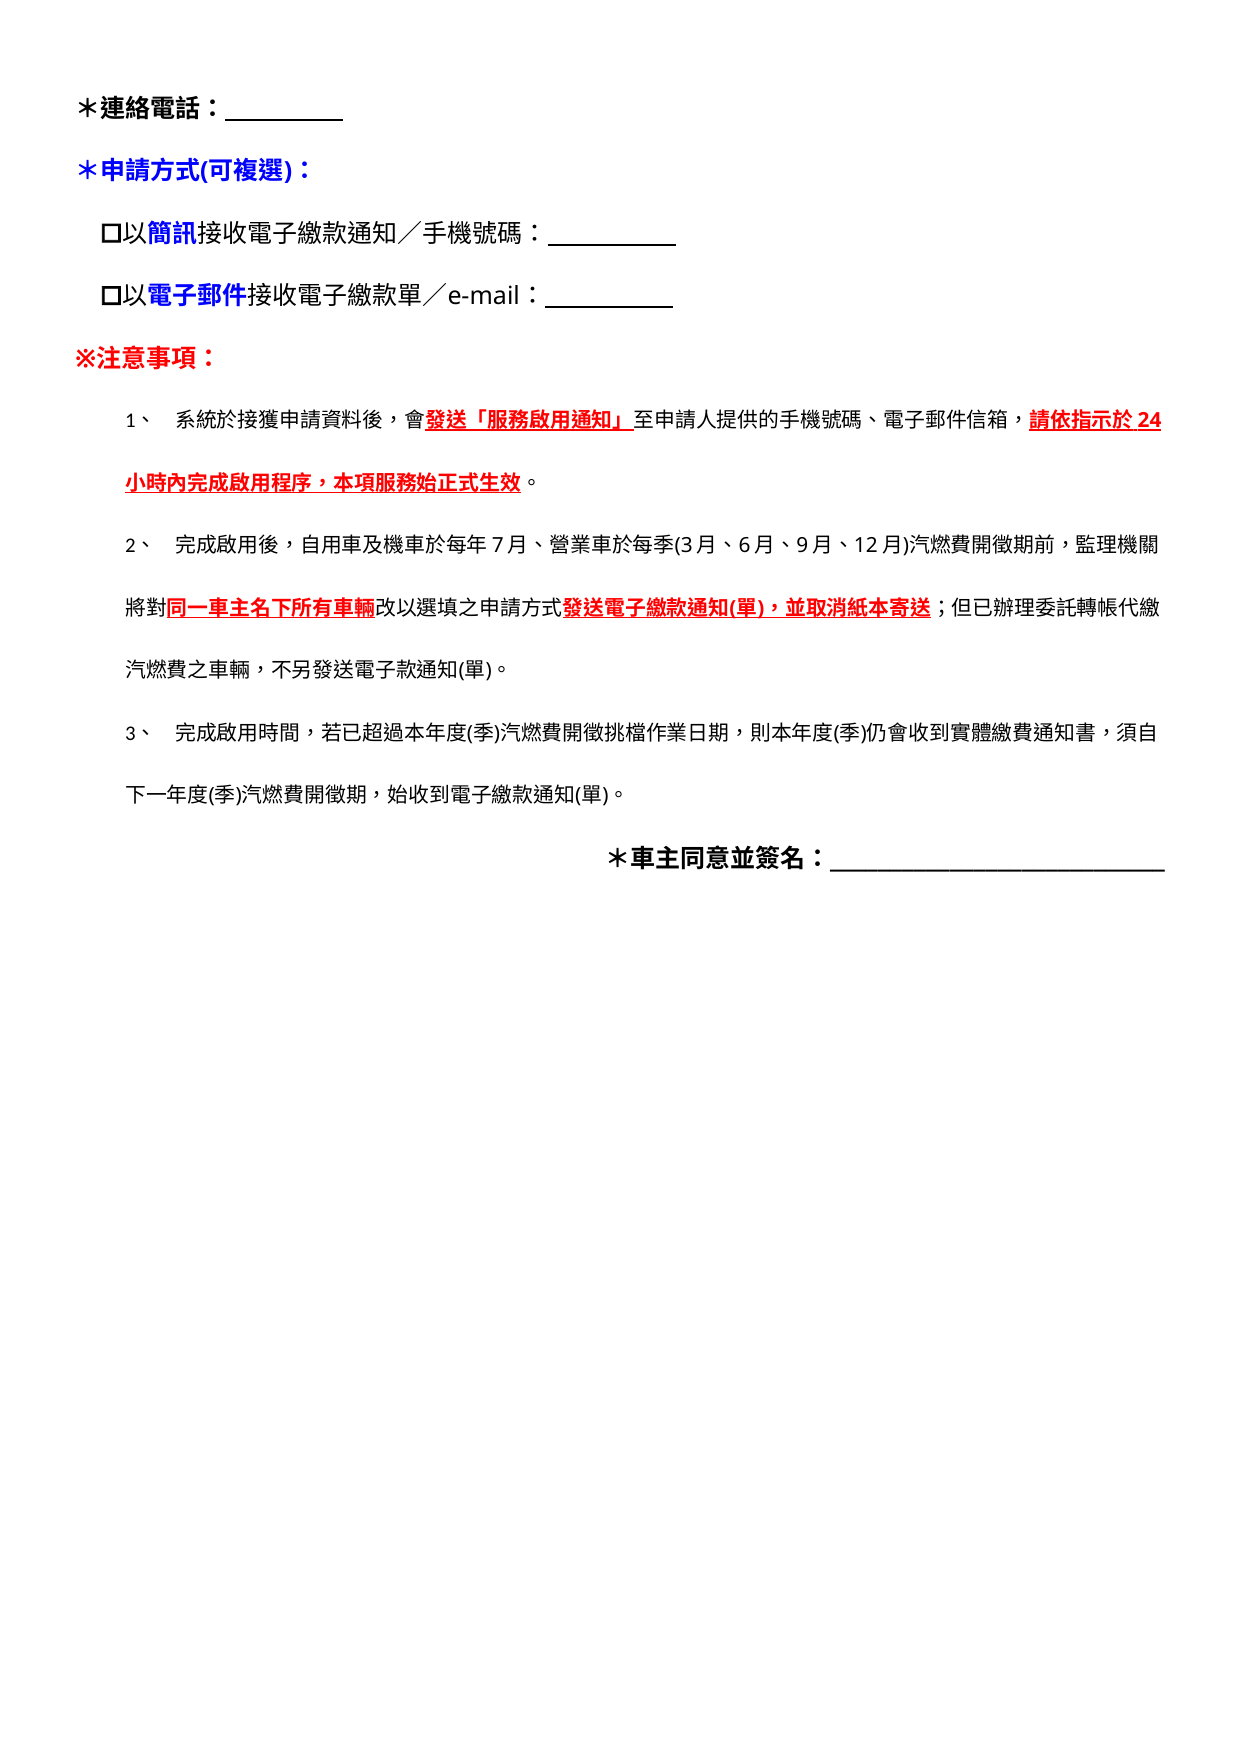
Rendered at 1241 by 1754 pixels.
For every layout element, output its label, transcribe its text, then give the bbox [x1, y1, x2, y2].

text 可免因逾期繳納而受罰。 [112, 1127, 1165, 1189]
text ＊車主同意並簽名：____________________________ [75, 814, 1165, 877]
list 完成啟用後，自用車及機車於每年7月、營業車於每季(3月、6月、9月、12月)汽燃費開徵期前，監理機關將對同一車主名下所有車輛改以選填之申請方式發送電子繳款通知(單)，並取消紙本寄送；但已辦理委託轉帳代繳汽燃費之車輛，不另發送電子款通知(單)。 [125, 502, 1165, 689]
text 2、 本項金融機構轉帳繳納汽車燃料使用費，自用車於每年7月31日，營業車春季3月31日、夏 [75, 1189, 1165, 1252]
text (一)車輛所有人如係自然人：請檢附存款人身分證影本、存摺封面或郵政劃撥帳戶收支詳情單影本。 [75, 1502, 1165, 1564]
text (二)車輛所有人如非自然人：扣款帳戶以車輛所屬公司行號帳戶或公司行號負責人帳戶為限，請檢 [75, 1564, 1165, 1627]
list 完成啟用時間，若已超過本年度(季)汽燃費開徵挑檔作業日期，則本年度(季)仍會收到實體繳費通知書，須自下一年度(季)汽燃費開徵期，始收到電子繳款通知(單)。 [125, 689, 1165, 814]
text 1、 汽車所有人請多加利用中華郵政股份限公司 (銀行代號：700) 或參加台灣票據交換所ACH代 [75, 939, 1165, 1002]
text 以簡訊接收電子繳款通知／手機號碼： [100, 189, 1165, 252]
text 3、存款人如非車輛所有人： [75, 1439, 1165, 1502]
text ※注意事項： [75, 314, 1165, 377]
text 以電子郵件接收電子繳款單／e-mail： [100, 252, 1165, 314]
list 系統於接獲申請資料後，會發送「服務啟用通知」至申請人提供的手機號碼、電子郵件信箱，請依指示於24小時內完成啟用程序，本項服務始正式生效。 [125, 377, 1165, 502]
text 收付業務之金融機構帳戶 (查詢網址 http://www.twnch.org.tw )，辦理轉帳繳納汽車燃料使用費， [112, 1002, 1165, 1127]
text ＊連絡電話： [75, 64, 1165, 127]
text 委託轉帳代繳汽車燃料使用費注意事項： [75, 877, 1165, 939]
text 主管機關核准登記之公文或證明文件影本及負責人身分證影本、存款人存摺封面或郵政劃撥帳 [112, 1627, 1165, 1689]
text ＊申請方式(可複選)： [75, 127, 1165, 189]
text 季6日30日、秋季9月30日、冬季12月31日，由約定之存款帳戶內轉帳繳納汽車燃料使用費， [75, 1252, 1165, 1377]
text 免負擔手續費。 [75, 1377, 1165, 1439]
